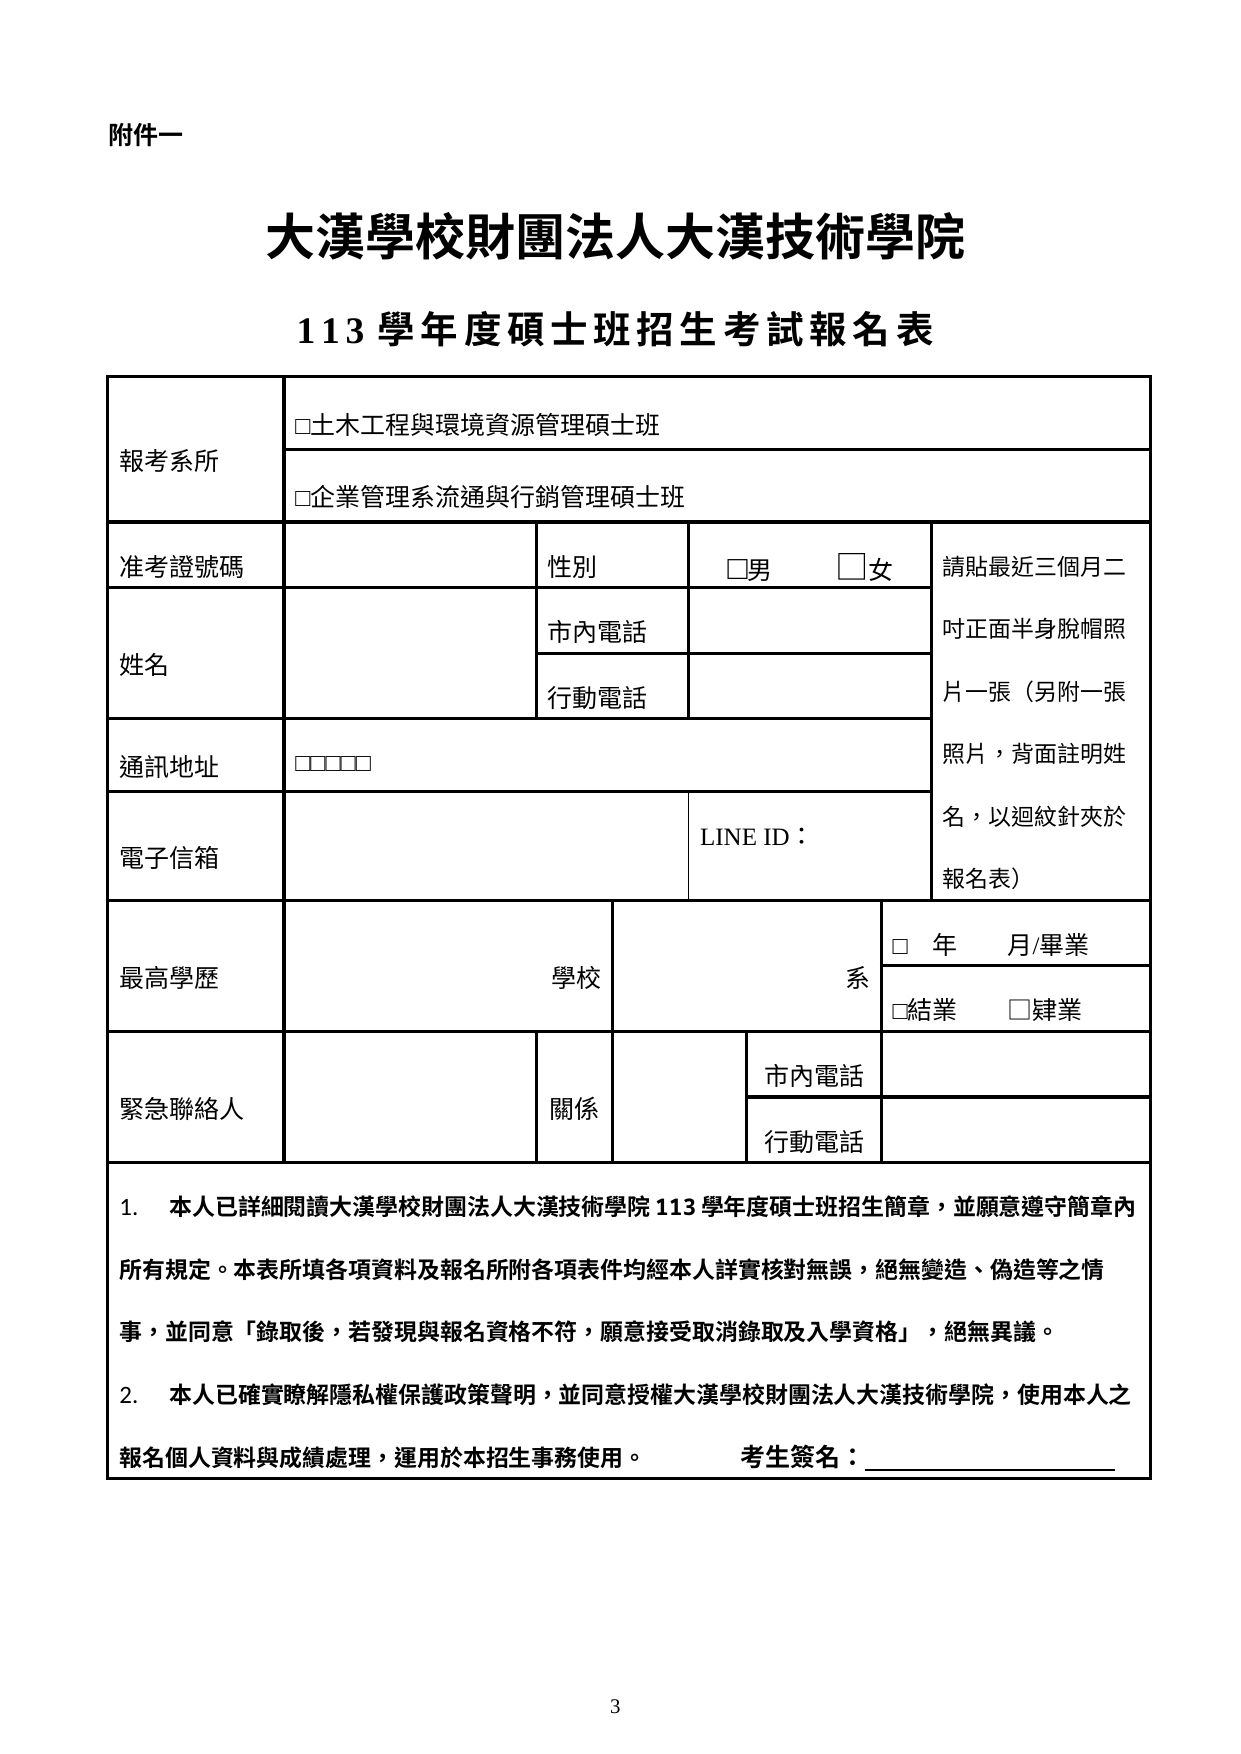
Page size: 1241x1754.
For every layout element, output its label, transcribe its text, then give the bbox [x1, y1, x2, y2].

table_cell LINE ID： [689, 793, 930, 898]
table_cell [286, 793, 688, 898]
table_cell 准考證號碼 [109, 524, 282, 586]
table_cell 市內電話 [748, 1033, 880, 1095]
table_header □土木工程與環境資源管理碩士班 [286, 378, 1149, 447]
table_cell 學校 [286, 902, 611, 1030]
table_cell 性別 [538, 524, 687, 586]
table_cell [286, 524, 535, 586]
table_cell 緊急聯絡人 [109, 1033, 282, 1161]
table_cell [286, 589, 535, 717]
table_cell 請貼最近三個月二吋正面半身脫帽照片一張（另附一張照片，背面註明姓名，以迴紋針夾於報名表） [933, 524, 1149, 898]
text 大漢學校財團法人大漢技術學院 [108, 161, 1122, 286]
table_cell [690, 655, 930, 717]
table_cell [614, 1033, 745, 1161]
table_cell □結業 □肄業 [883, 967, 1149, 1030]
table_cell 行動電話 [748, 1099, 880, 1161]
table_cell 系 [614, 902, 880, 1030]
table_header 報考系所 [109, 378, 282, 520]
table_cell □ 年 月/畢業 [883, 902, 1149, 964]
table_cell □□□□□ [286, 720, 930, 790]
table_cell [286, 1033, 535, 1161]
table_cell 本人已詳細閱讀大漢學校財團法人大漢技術學院113學年度碩士班招生簡章，並願意遵守簡章內所有規定。本表所填各項資料及報名所附各項表件均經本人詳實核對無誤，絕無變造、偽造等之情事，並同意「錄取後，若發現與報名資格不符，願意接受取消錄取及入學資格」，絕無異議。 本人已確實瞭解隱私權保護政策聲明，並同意授權大漢學校財團法人大漢技術學院，使用本人之報名個人資料與成績處理，運用於本招生事務使用。 考生簽名： [109, 1164, 1149, 1477]
table_cell 市內電話 [538, 589, 687, 652]
text 附件一 報名表 [108, 92, 1122, 154]
text 113學年度碩士班招生考試報名表 [108, 286, 1122, 348]
table_cell 通訊地址 [109, 720, 282, 790]
table_cell 關係 [538, 1033, 611, 1161]
table_cell [690, 589, 930, 652]
table_cell [883, 1099, 1149, 1161]
table_cell □男 □女 [690, 524, 930, 586]
table_cell 最高學歷 [109, 902, 282, 1030]
table_cell □企業管理系流通與行銷管理碩士班 [286, 451, 1149, 520]
table_cell 電子信箱 [109, 793, 282, 898]
table_cell 姓名 [109, 589, 282, 717]
table_cell 行動電話 [538, 655, 687, 717]
table_cell [883, 1033, 1149, 1095]
